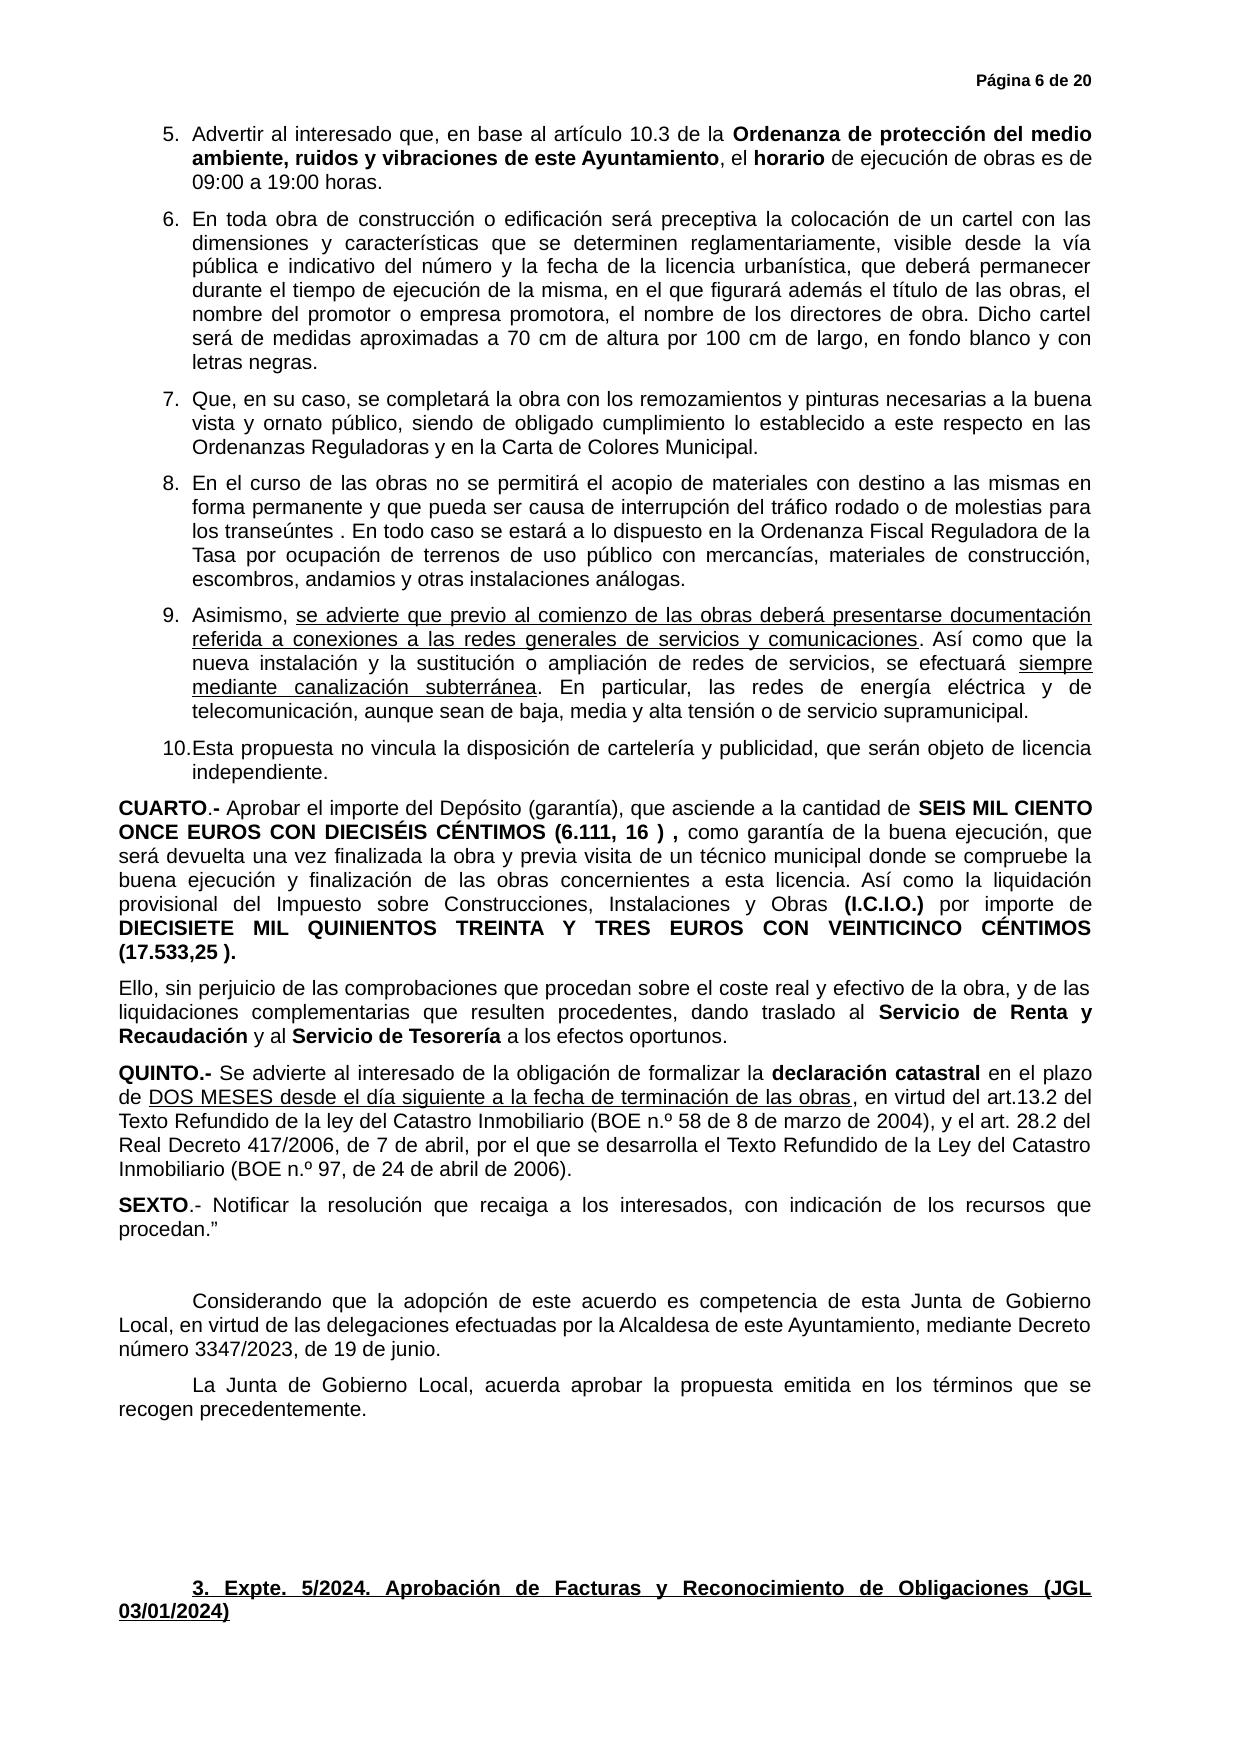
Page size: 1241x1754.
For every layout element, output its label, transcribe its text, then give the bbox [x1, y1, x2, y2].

text Ello, sin perjuicio de las comprobaciones que procedan sobre el coste real y efectivo de la obra, y de las liquidaciones complementarias que resulten procedentes, dando traslado al Servicio de Renta y Recaudación y al Servicio de Tesorería a los efectos oportunos. [118, 976, 1092, 1048]
text SEXTO.- Notificar la resolución que recaiga a los interesados, con indicación de los recursos que procedan.” [118, 1193, 1092, 1241]
list Que, en su caso, se completará la obra con los remozamientos y pinturas necesarias a la buena vista y ornato público, siendo de obligado cumplimiento lo establecido a este respecto en las Ordenanzas Reguladoras y en la Carta de Colores Municipal. [162, 387, 1092, 458]
list Esta propuesta no vincula la disposición de cartelería y publicidad, que serán objeto de licencia independiente. [162, 736, 1092, 783]
list En el curso de las obras no se permitirá el acopio de materiales con destino a las mismas en forma permanente y que pueda ser causa de interrupción del tráfico rodado o de molestias para los transeúntes . En todo caso se estará a lo dispuesto en la Ordenanza Fiscal Reguladora de la Tasa por ocupación de terrenos de uso público con mercancías, materiales de construcción, escombros, andamios y otras instalaciones análogas. [162, 471, 1092, 591]
text QUINTO.- Se advierte al interesado de la obligación de formalizar la declaración catastral en el plazo de DOS MESES desde el día siguiente a la fecha de terminación de las obras, en virtud del art.13.2 del Texto Refundido de la ley del Catastro Inmobiliario (BOE n.º 58 de 8 de marzo de 2004), y el art. 28.2 del Real Decreto 417/2006, de 7 de abril, por el que se desarrolla el Texto Refundido de la Ley del Catastro Inmobiliario (BOE n.º 97, de 24 de abril de 2006). [118, 1061, 1092, 1180]
list Asimismo, se advierte que previo al comienzo de las obras deberá presentarse documentación referida a conexiones a las redes generales de servicios y comunicaciones. Así como que la nueva instalación y la sustitución o ampliación de redes de servicios, se efectuará siempre mediante canalización subterránea. En particular, las redes de energía eléctrica y de telecomunicación, aunque sean de baja, media y alta tensión o de servicio supramunicipal. [162, 603, 1092, 723]
list Advertir al interesado que, en base al artículo 10.3 de la Ordenanza de protección del medio ambiente, ruidos y vibraciones de este Ayuntamiento, el horario de ejecución de obras es de 09:00 a 19:00 horas. [162, 122, 1092, 194]
text 3. Expte. 5/2024. Aprobación de Facturas y Reconocimiento de Obligaciones (JGL 03/01/2024) [118, 1575, 1092, 1623]
text CUARTO.- Aprobar el importe del Depósito (garantía), que asciende a la cantidad de SEIS MIL CIENTO ONCE EUROS CON DIECISÉIS CÉNTIMOS (6.111, 16 ) , como garantía de la buena ejecución, que será devuelta una vez finalizada la obra y previa visita de un técnico municipal donde se compruebe la buena ejecución y finalización de las obras concernientes a esta licencia. Así como la liquidación provisional del Impuesto sobre Construcciones, Instalaciones y Obras (I.C.I.O.) por importe de DIECISIETE MIL QUINIENTOS TREINTA Y TRES EUROS CON VEINTICINCO CÉNTIMOS (17.533,25 ). [118, 796, 1092, 964]
list En toda obra de construcción o edificación será preceptiva la colocación de un cartel con las dimensiones y características que se determinen reglamentariamente, visible desde la vía pública e indicativo del número y la fecha de la licencia urbanística, que deberá permanecer durante el tiempo de ejecución de la misma, en el que figurará además el título de las obras, el nombre del promotor o empresa promotora, el nombre de los directores de obra. Dicho cartel será de medidas aproximadas a 70 cm de altura por 100 cm de largo, en fondo blanco y con letras negras. [162, 206, 1092, 374]
text Considerando que la adopción de este acuerdo es competencia de esta Junta de Gobierno Local, en virtud de las delegaciones efectuadas por la Alcaldesa de este Ayuntamiento, mediante Decreto número 3347/2023, de 19 de junio. [118, 1289, 1092, 1361]
text La Junta de Gobierno Local, acuerda aprobar la propuesta emitida en los términos que se recogen precedentemente. [118, 1373, 1092, 1421]
